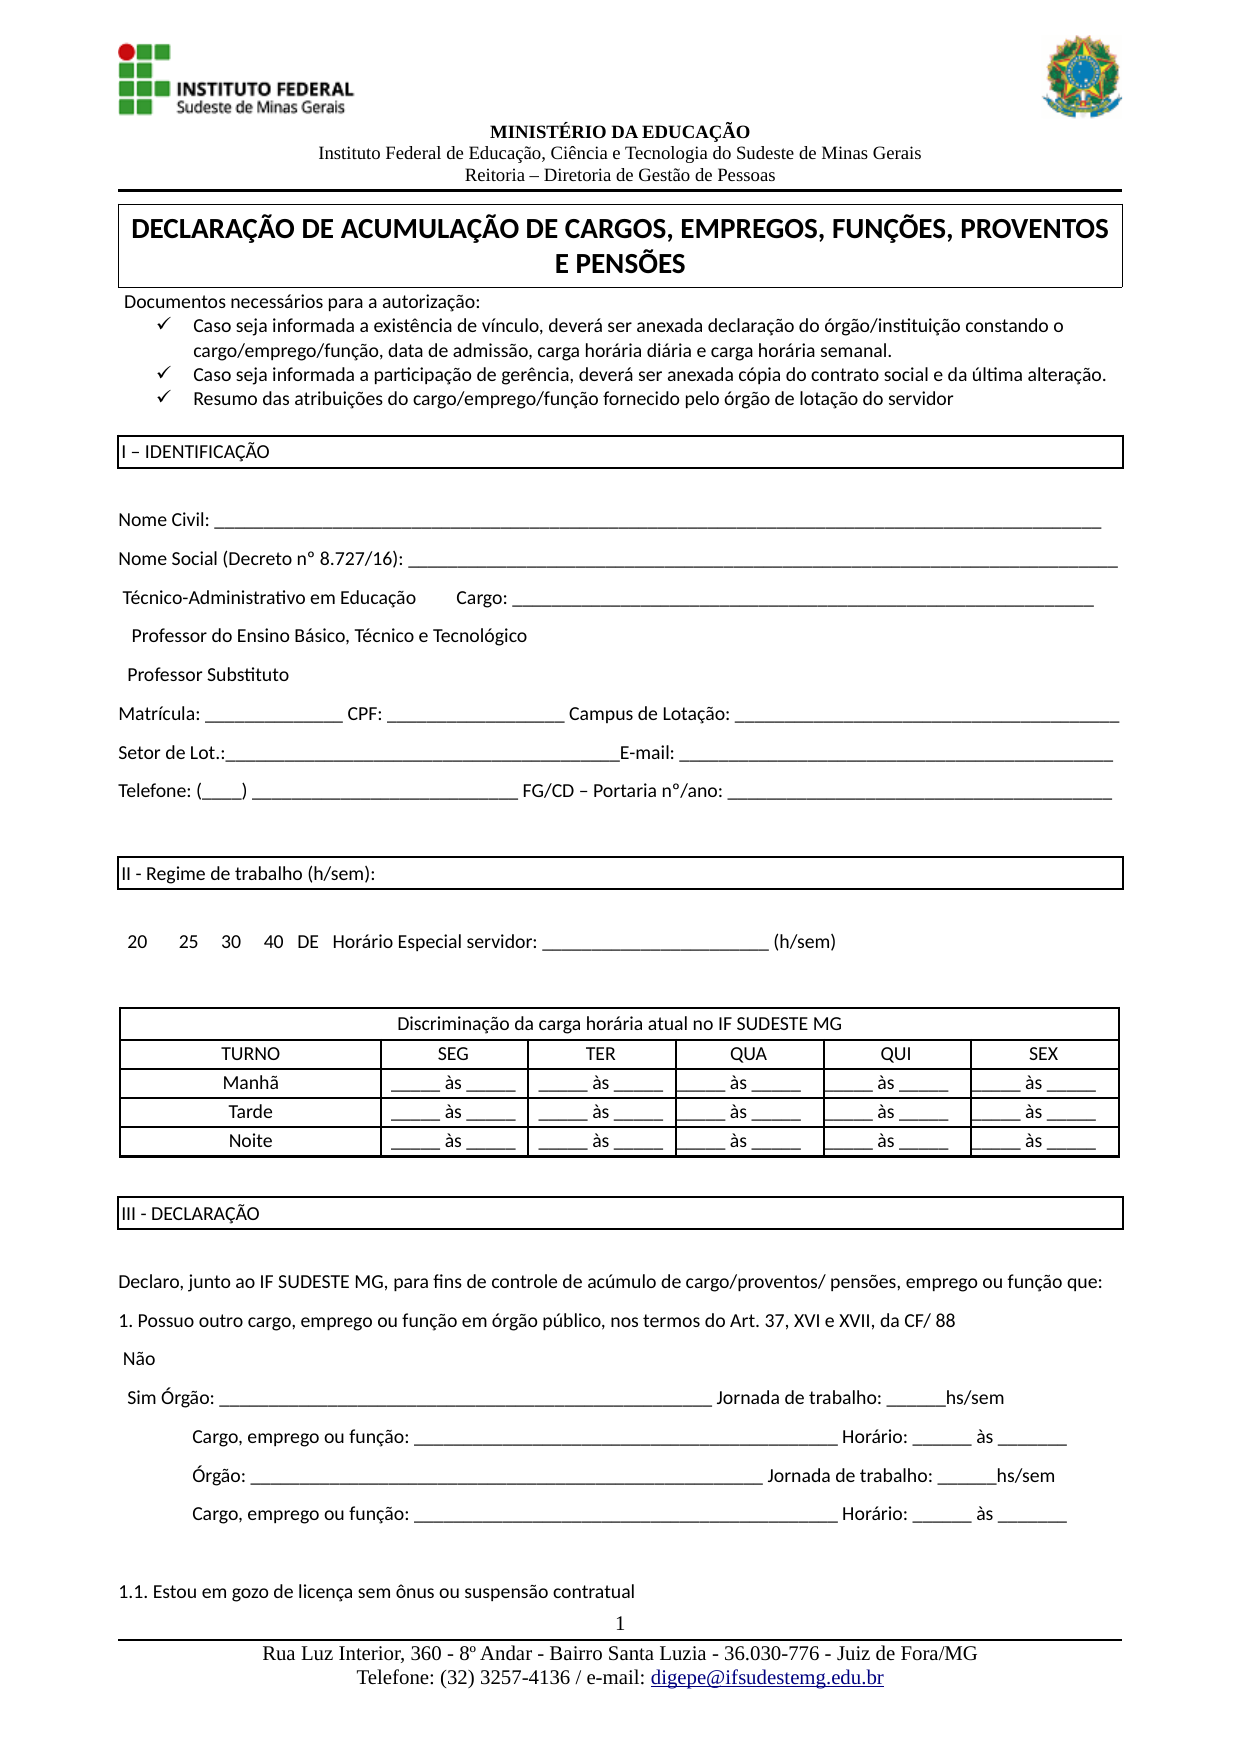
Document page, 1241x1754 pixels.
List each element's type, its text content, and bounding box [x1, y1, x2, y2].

table_header III - DECLARAÇÃO [119, 1198, 1122, 1228]
table_cell _____ às _____ [677, 1070, 823, 1097]
text Telefone: (____) ___________________________ FG/CD – Portaria nº/ano: _______________________________________ [118, 779, 1122, 803]
text Sim Órgão: __________________________________________________ Jornada de trabalho: ______hs/sem [118, 1385, 1122, 1409]
list Caso seja informada a participação de gerência, deverá ser anexada cópia do contrato social e da última alteração. [156, 362, 1122, 386]
table_cell _____ às _____ [382, 1099, 527, 1126]
table_cell TER [529, 1041, 675, 1068]
text Documentos necessários para a autorização: [118, 288, 1122, 314]
table_cell Manhã [121, 1070, 380, 1097]
text Não [118, 1347, 1122, 1371]
text Cargo, emprego ou função: ___________________________________________ Horário: ______ às _______ [118, 1424, 1122, 1448]
table_cell _____ às _____ [972, 1128, 1118, 1155]
table_header Discriminação da carga horária atual no IF SUDESTE MG [121, 1009, 1118, 1039]
table_cell _____ às _____ [972, 1099, 1118, 1126]
text Técnico-Administrativo em Educação Cargo: ___________________________________________________________ [118, 585, 1122, 609]
table_cell Noite [121, 1128, 380, 1155]
table_cell _____ às _____ [825, 1099, 970, 1126]
table_cell _____ às _____ [677, 1099, 823, 1126]
table_cell SEG [382, 1041, 527, 1068]
table_cell _____ às _____ [529, 1128, 675, 1155]
text 1. Possuo outro cargo, emprego ou função em órgão público, nos termos do Art. 37, XVI e XVII, da CF/ 88 [118, 1308, 1122, 1332]
text Nome Civil: __________________________________________________________________________________________ [118, 507, 1122, 532]
list Caso seja informada a existência de vínculo, deverá ser anexada declaração do órgão/instituição constando o cargo/emprego/função, data de admissão, carga horária diária e carga horária semanal. [156, 314, 1122, 362]
table_cell QUI [825, 1041, 970, 1068]
table_cell _____ às _____ [677, 1128, 823, 1155]
table_cell _____ às _____ [825, 1070, 970, 1097]
text Professor do Ensino Básico, Técnico e Tecnológico [118, 624, 1122, 648]
table_cell Tarde [121, 1099, 380, 1126]
text Matrícula: ______________ CPF: __________________ Campus de Lotação: _______________________________________ [118, 701, 1122, 725]
text 1.1. Estou em gozo de licença sem ônus ou suspensão contratual [118, 1579, 1122, 1603]
text Professor Substituto [118, 662, 1122, 687]
table_cell _____ às _____ [382, 1128, 527, 1155]
table_cell TURNO [121, 1041, 380, 1068]
text Setor de Lot.:________________________________________E-mail: ____________________________________________ [118, 740, 1122, 764]
table_cell _____ às _____ [529, 1099, 675, 1126]
text 20 25 30 40 DE Horário Especial servidor: _______________________ (h/sem) [118, 929, 1122, 953]
table_cell _____ às _____ [529, 1070, 675, 1097]
table_cell QUA [677, 1041, 823, 1068]
table_cell _____ às _____ [972, 1070, 1118, 1097]
table_cell _____ às _____ [382, 1070, 527, 1097]
text Nome Social (Decreto nº 8.727/16): ________________________________________________________________________ [118, 546, 1122, 570]
text Órgão: ____________________________________________________ Jornada de trabalho: ______hs/sem [118, 1463, 1122, 1487]
table_header I – IDENTIFICAÇÃO [119, 437, 1122, 467]
text Cargo, emprego ou função: ___________________________________________ Horário: ______ às _______ [118, 1502, 1122, 1526]
list Resumo das atribuições do cargo/emprego/função fornecido pelo órgão de lotação do servidor [156, 386, 1122, 410]
table_header II - Regime de trabalho (h/sem): [119, 858, 1122, 888]
table_cell SEX [972, 1041, 1118, 1068]
text Declaro, junto ao IF SUDESTE MG, para fins de controle de acúmulo de cargo/proventos/ pensões, emprego ou função que: [118, 1269, 1122, 1293]
table_cell _____ às _____ [825, 1128, 970, 1155]
table_header DECLARAÇÃO DE ACUMULAÇÃO DE CARGOS, EMPREGOS, FUNÇÕES, PROVENTOS E PENSÕES [119, 205, 1122, 287]
